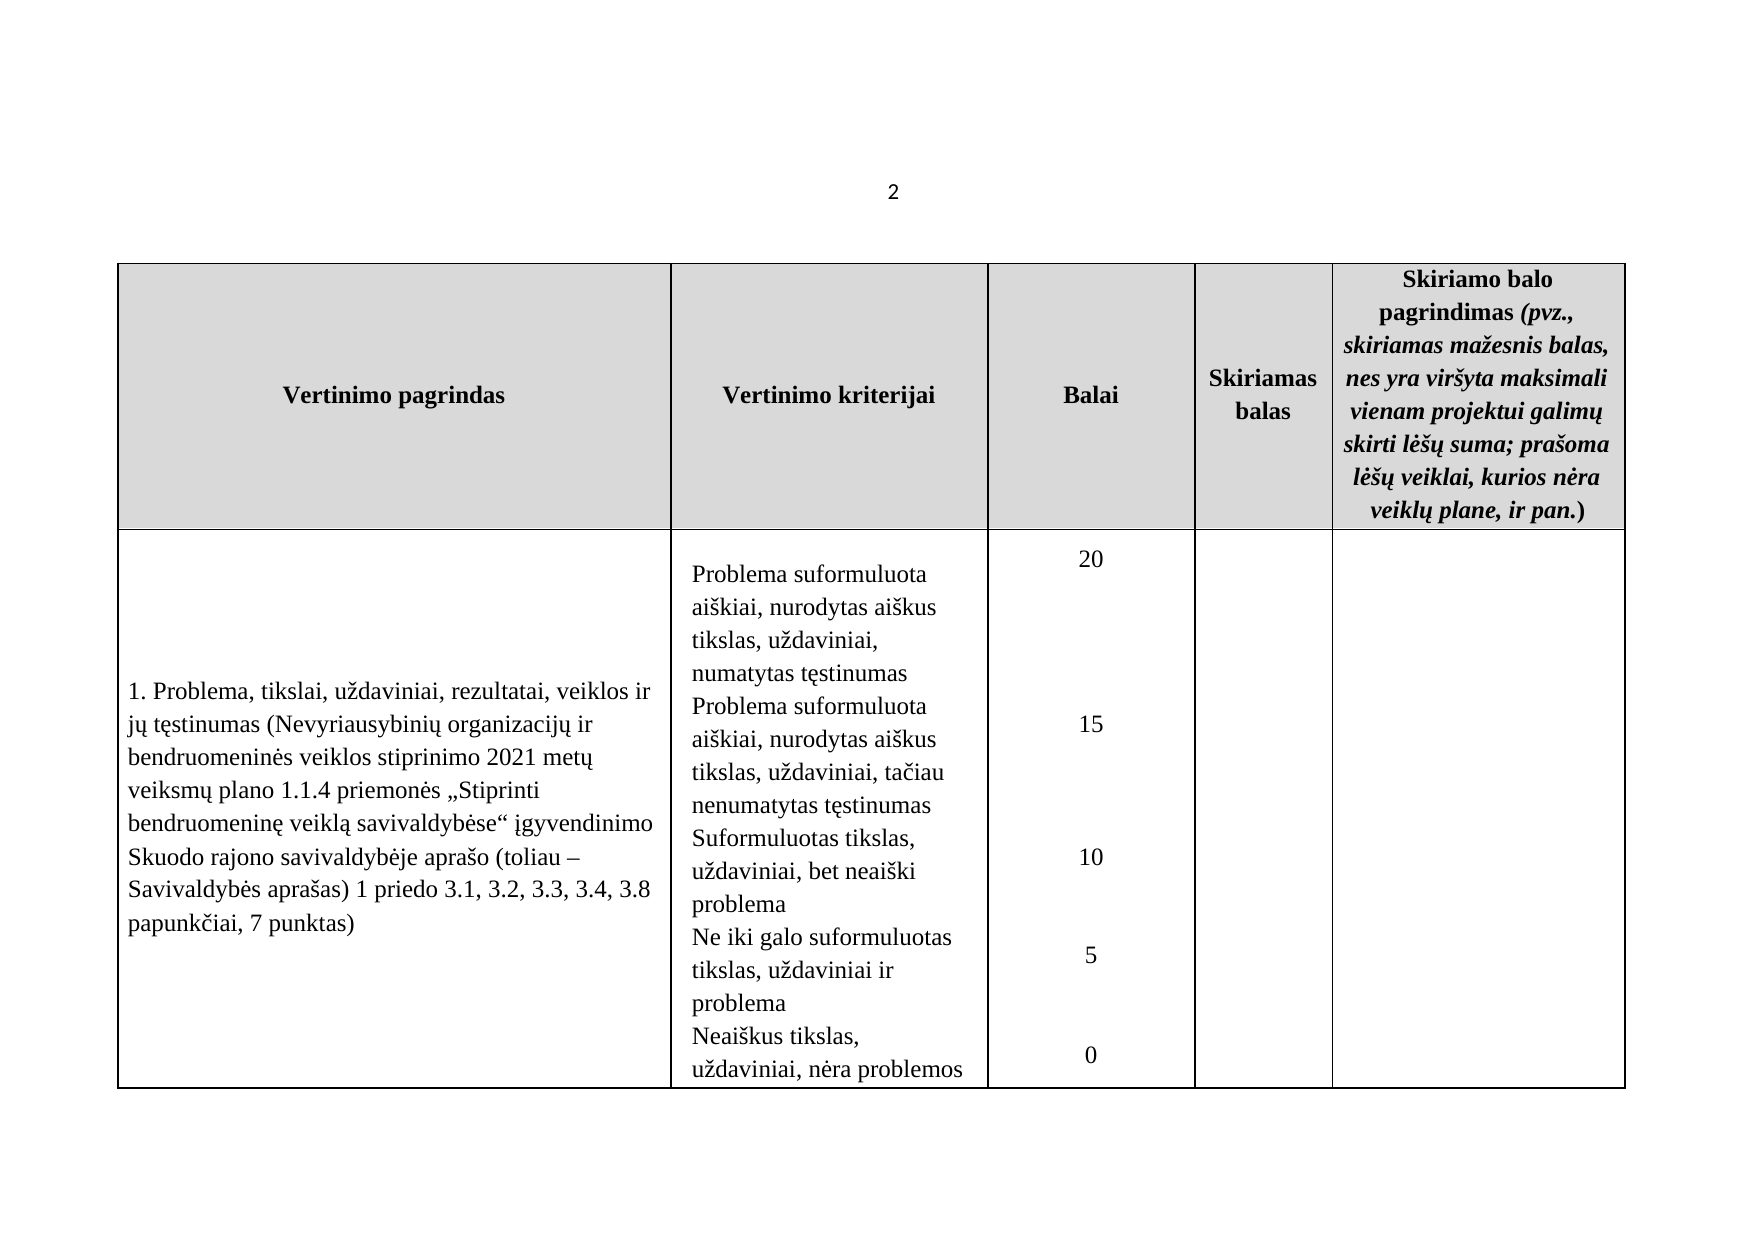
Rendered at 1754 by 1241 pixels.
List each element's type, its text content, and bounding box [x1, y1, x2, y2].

table_cell [672, 530, 987, 1087]
table_cell Ne iki galo suformuluotas tikslas, uždaviniai ir problema [680, 922, 977, 1021]
table_cell [1196, 530, 1332, 1087]
table_header Skiriamo balo pagrindimas (pvz., skiriamas mažesnis balas, nes yra viršyta maksimali vienam projektui galimų skirti lėšų suma; prašoma lėšų veiklai, kurios nėra veiklų plane, ir pan.) [1333, 264, 1624, 528]
table_header Vertinimo kriterijai [672, 264, 987, 528]
table_cell 1. Problema, tikslai, uždaviniai, rezultatai, veiklos ir jų tęstinumas (Nevyriausybinių organizacijų ir bendruomeninės veiklos stiprinimo 2021 metų veiksmų plano 1.1.4 priemonės „Stiprinti bendruomeninę veiklą savivaldybėse“ įgyvendinimo Skuodo rajono savivaldybėje aprašo (toliau – Savivaldybės aprašas) 1 priedo 3.1, 3.2, 3.3, 3.4, 3.8 papunkčiai, 7 punktas) [119, 530, 670, 1087]
table_cell Suformuluotas tikslas, uždaviniai, bet neaiški problema [680, 823, 977, 922]
table_cell Neaiškus tikslas, uždaviniai, nėra problemos [680, 1021, 977, 1087]
table_header Vertinimo pagrindas [119, 264, 670, 528]
table_cell [1333, 530, 1624, 1087]
table_header Skiriamas balas [1196, 264, 1332, 528]
table_header Balai [989, 264, 1194, 528]
table_header Problema suformuluota aiškiai, nurodytas aiškus tikslas, uždaviniai, numatytas tęstinumas [680, 559, 977, 691]
table_cell Problema suformuluota aiškiai, nurodytas aiškus tikslas, uždaviniai, tačiau nenumatytas tęstinumas [680, 691, 977, 823]
table_cell 20 15 10 5 0 [989, 530, 1194, 1087]
